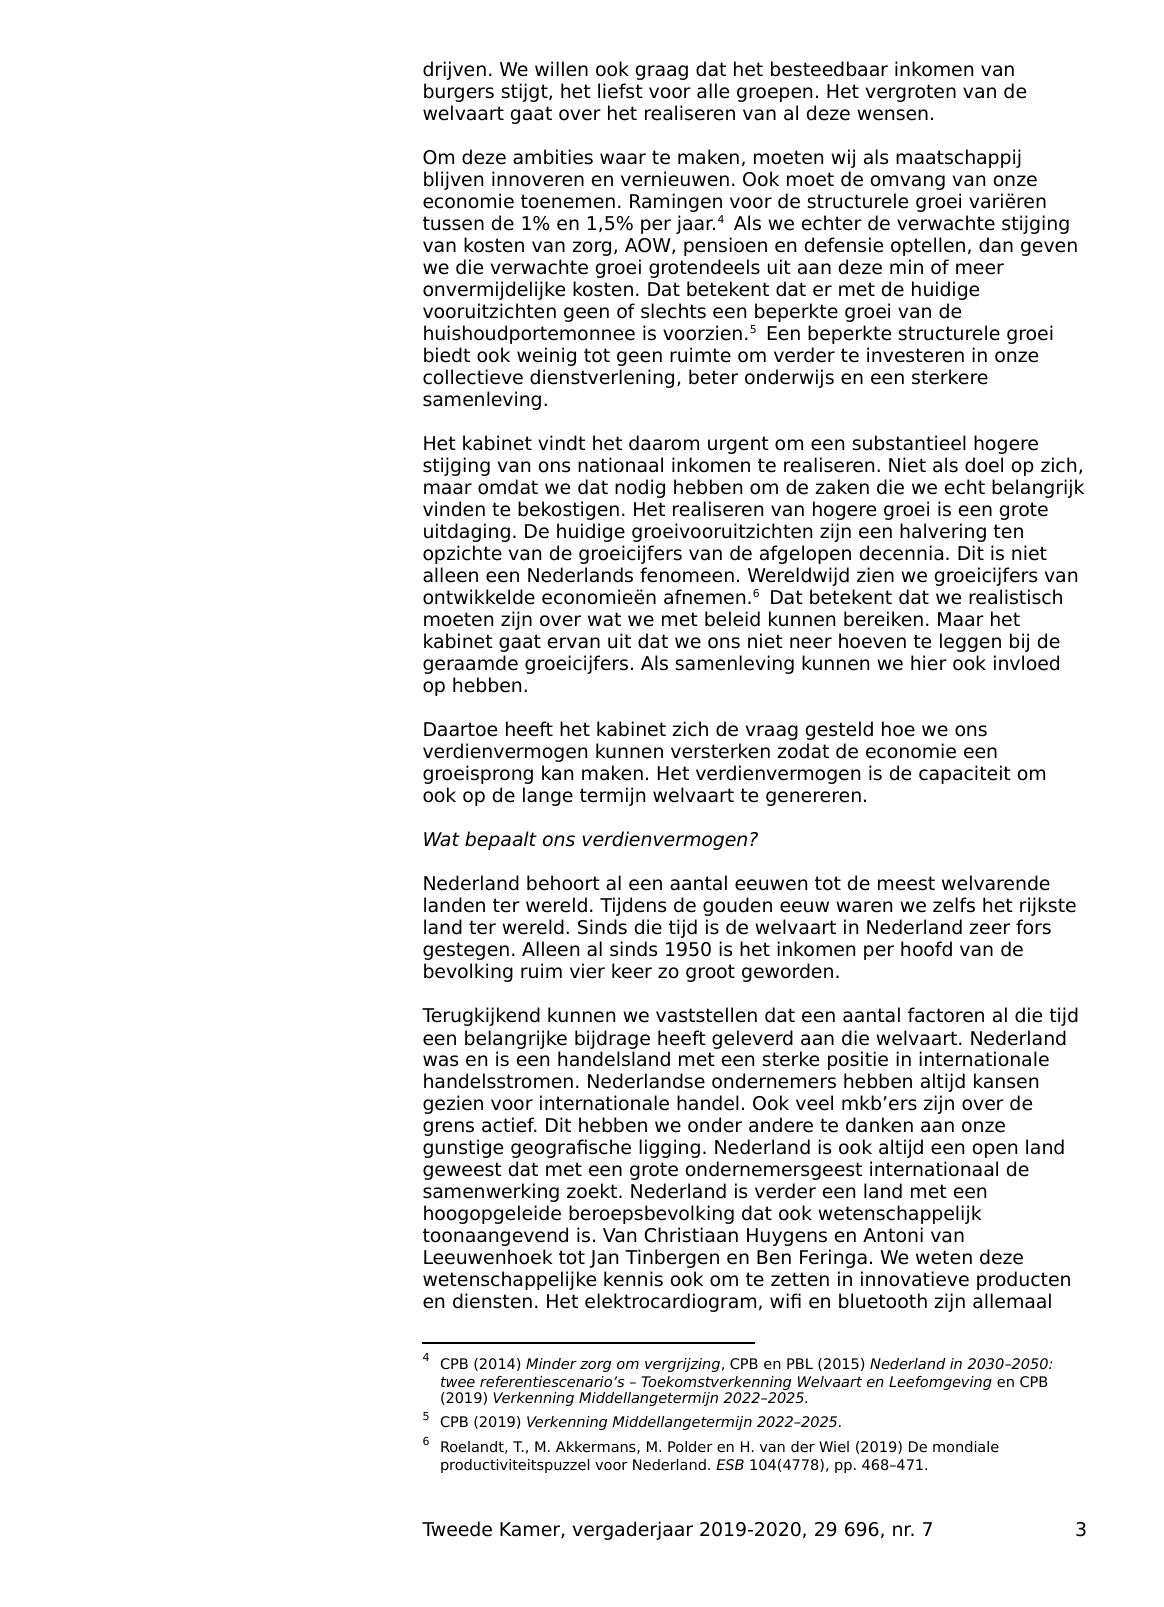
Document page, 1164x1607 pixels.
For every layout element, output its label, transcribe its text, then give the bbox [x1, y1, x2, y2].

text Nederland behoort al een aantal eeuwen tot de meest welvarende landen ter wereld. Tijdens de gouden eeuw waren we zelfs het rijkste land ter wereld. Sinds die tijd is de welvaart in Nederland zeer fors gestegen. Alleen al sinds 1950 is het inkomen per hoofd van de bevolking ruim vier keer zo groot geworden. [422, 873, 1087, 983]
text CPB (2014) Minder zorg om vergrijzing, CPB en PBL (2015) Nederland in 2030–2050: twee referentiescenario’s – Toekomstverkenning Welvaart en Leefomgeving en CPB (2019) Verkenning Middellangetermijn 2022–2025. [422, 1352, 1087, 1407]
text Het kabinet vindt het daarom urgent om een substantieel hogere stijging van ons nationaal inkomen te realiseren. Niet als doel op zich, maar omdat we dat nodig hebben om de zaken die we echt belangrijk vinden te bekostigen. Het realiseren van hogere groei is een grote uitdaging. De huidige groeivooruitzichten zijn een halvering ten opzichte van de groeicijfers van de afgelopen decennia. Dit is niet alleen een Nederlands fenomeen. Wereldwijd zien we groeicijfers van ontwikkelde economieën afnemen. Dat betekent dat we realistisch moeten zijn over wat we met beleid kunnen bereiken. Maar het kabinet gaat ervan uit dat we ons niet neer hoeven te leggen bij de geraamde groeicijfers. Als samenleving kunnen we hier ook invloed op hebben. [422, 433, 1087, 697]
text Daartoe heeft het kabinet zich de vraag gesteld hoe we ons verdienvermogen kunnen versterken zodat de economie een groeisprong kan maken. Het verdienvermogen is de capaciteit om ook op de lange termijn welvaart te genereren. [422, 719, 1087, 807]
subtitle Wat bepaalt ons verdienvermogen? [422, 829, 1087, 851]
text Terugkijkend kunnen we vaststellen dat een aantal factoren al die tijd een belangrijke bijdrage heeft geleverd aan die welvaart. Nederland was en is een handelsland met een sterke positie in internationale handelsstromen. Nederlandse ondernemers hebben altijd kansen gezien voor internationale handel. Ook veel mkb’ers zijn over de grens actief. Dit hebben we onder andere te danken aan onze gunstige geografische ligging. Nederland is ook altijd een open land geweest dat met een grote ondernemersgeest internationaal de samenwerking zoekt. Nederland is verder een land met een hoogopgeleide beroepsbevolking dat ook wetenschappelijk toonaangevend is. Van Christiaan Huygens en Antoni van Leeuwenhoek tot Jan Tinbergen en Ben Feringa. We weten deze wetenschappelijke kennis ook om te zetten in innovatieve producten en diensten. Het elektrocardiogram, wifi en bluetooth zijn allemaal [422, 1005, 1087, 1313]
text Roelandt, T., M. Akkermans, M. Polder en H. van der Wiel (2019) De mondiale productiviteitspuzzel voor Nederland. ESB 104(4778), pp. 468–471. [422, 1435, 1087, 1474]
text CPB (2019) Verkenning Middellangetermijn 2022–2025. [422, 1410, 1087, 1432]
text Om deze ambities waar te maken, moeten wij als maatschappij blijven innoveren en vernieuwen. Ook moet de omvang van onze economie toenemen. Ramingen voor de structurele groei variëren tussen de 1% en 1,5% per jaar. Als we echter de verwachte stijging van kosten van zorg, AOW, pensioen en defensie optellen, dan geven we die verwachte groei grotendeels uit aan deze min of meer onvermijdelijke kosten. Dat betekent dat er met de huidige vooruitzichten geen of slechts een beperkte groei van de huishoudportemonnee is voorzien. Een beperkte structurele groei biedt ook weinig tot geen ruimte om verder te investeren in onze collectieve dienstverlening, beter onderwijs en een sterkere samenleving. [422, 147, 1087, 411]
text drijven. We willen ook graag dat het besteedbaar inkomen van burgers stijgt, het liefst voor alle groepen. Het vergroten van de welvaart gaat over het realiseren van al deze wensen. [422, 59, 1087, 125]
